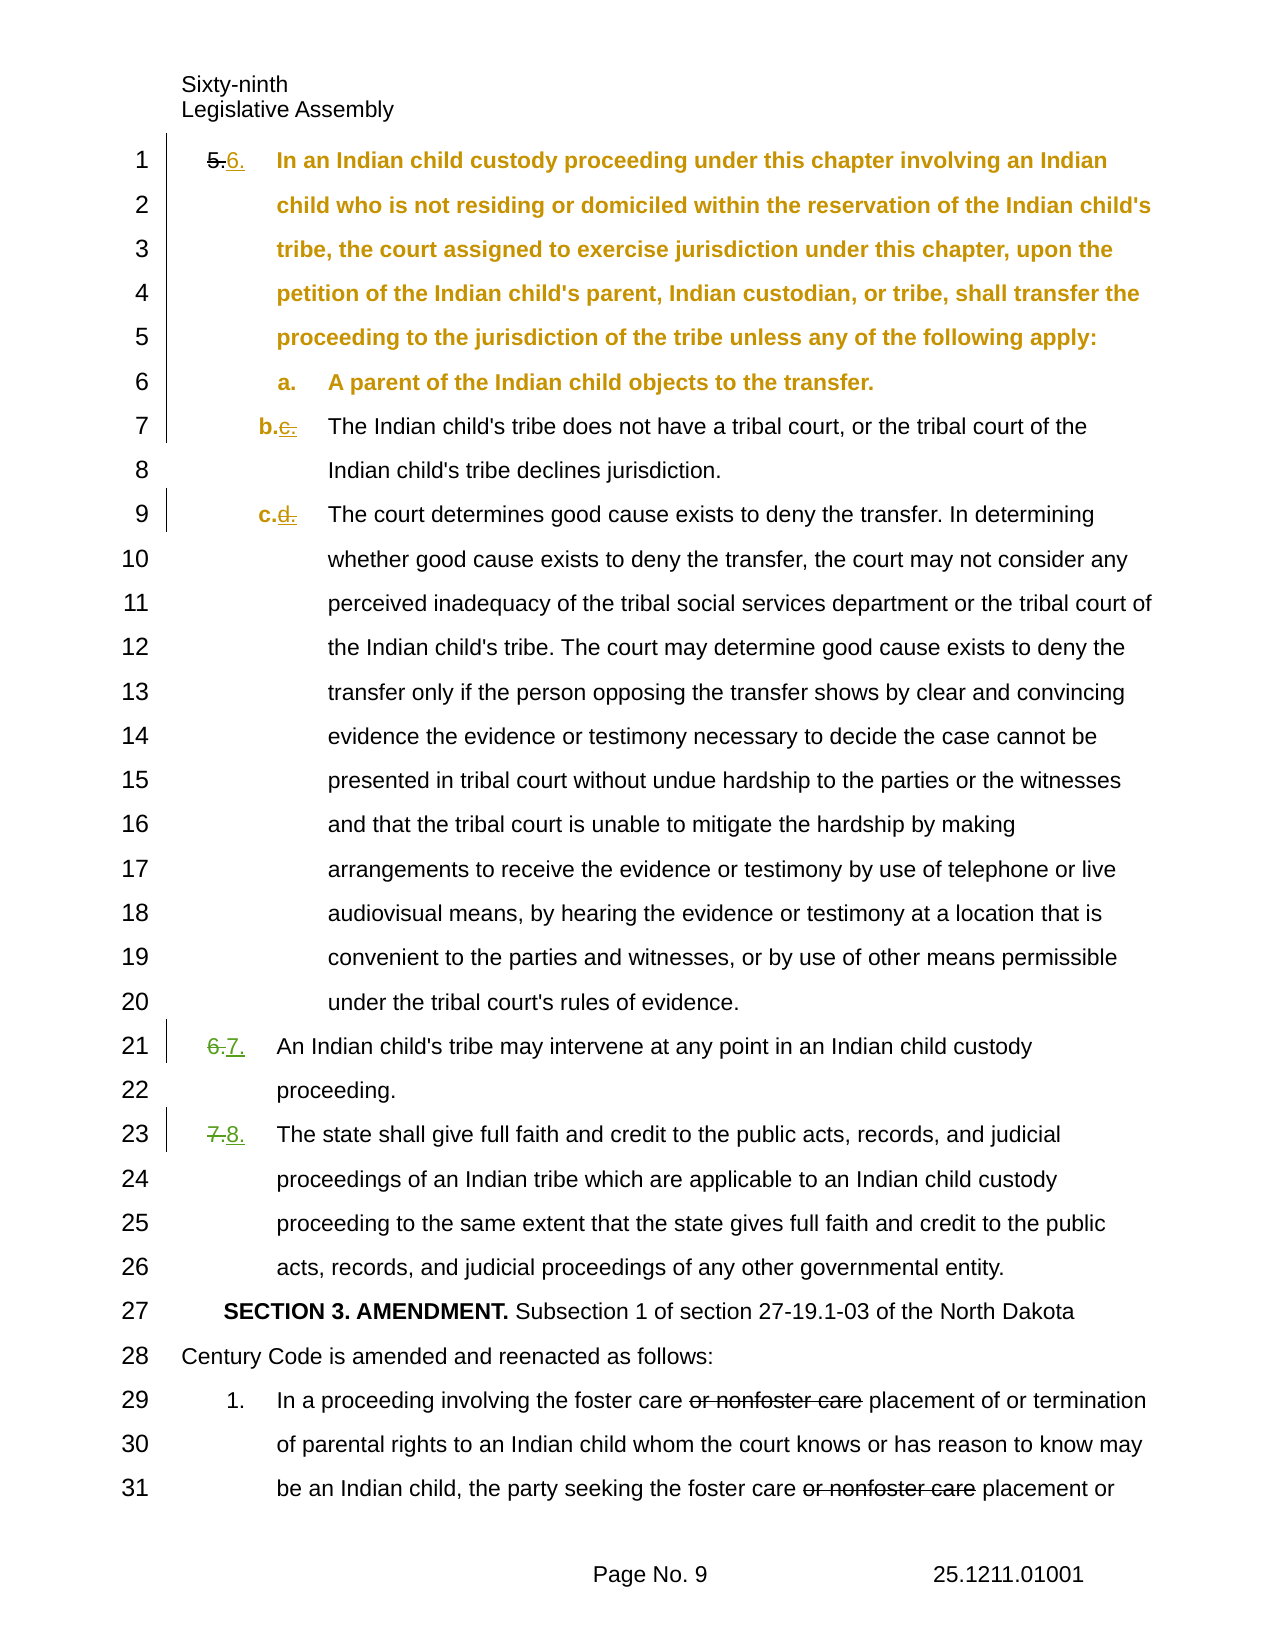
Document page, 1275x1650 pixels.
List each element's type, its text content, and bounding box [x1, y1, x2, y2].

text c. The court determines good cause exists to deny the transfer. In determining whether good cause exists to deny the transfer, the court may not consider any perceived inadequacy of the tribal social services department or the tribal court of the Indian child's tribe. The court may determine good cause exists to deny the transfer only if the person opposing the transfer shows by clear and convincing evidence the evidence or testimony necessary to decide the case cannot be presented in tribal court without undue hardship to the parties or the witnesses and that the tribal court is unable to mitigate the hardship by making arrangements to receive the evidence or testimony by use of telephone or live audiovisual means, by hearing the evidence or testimony at a location that is convenient to the parties and witnesses, or by use of other means permissible under the tribal court's rules of evidence. [181, 487, 1154, 1019]
text 8. The state shall give full faith and credit to the public acts, records, and judicial proceedings of an Indian tribe which are applicable to an Indian child custody proceeding to the same extent that the state gives full faith and credit to the public acts, records, and judicial proceedings of any other governmental entity. [181, 1107, 1154, 1284]
text SECTION 3. AMENDMENT. Subsection 1 of section 27‑19.1‑03 of the North Dakota Century Code is amended and reenacted as follows: [181, 1284, 1154, 1373]
text b. The Indian child's tribe does not have a tribal court, or the tribal court of the Indian child's tribe declines jurisdiction. [181, 399, 1154, 487]
text 7. An Indian child's tribe may intervene at any point in an Indian child custody proceeding. [181, 1019, 1154, 1107]
text 5.6. In an Indian child custody proceeding under this chapter involving an Indian child who is not residing or domiciled within the reservation of the Indian child's tribe, the court assigned to exercise jurisdiction under this chapter, upon the petition of the Indian child's parent, Indian custodian, or tribe, shall transfer the proceeding to the jurisdiction of the tribe unless any of the following apply: [181, 133, 1154, 355]
text a. A parent of the Indian child objects to the transfer. [181, 355, 1154, 399]
text 1. In a proceeding involving the foster care or nonfoster care placement of or termination of parental rights to an Indian child whom the court knows or has reason to know may be an Indian child, the party seeking the foster care or nonfoster care placement or [181, 1373, 1154, 1506]
